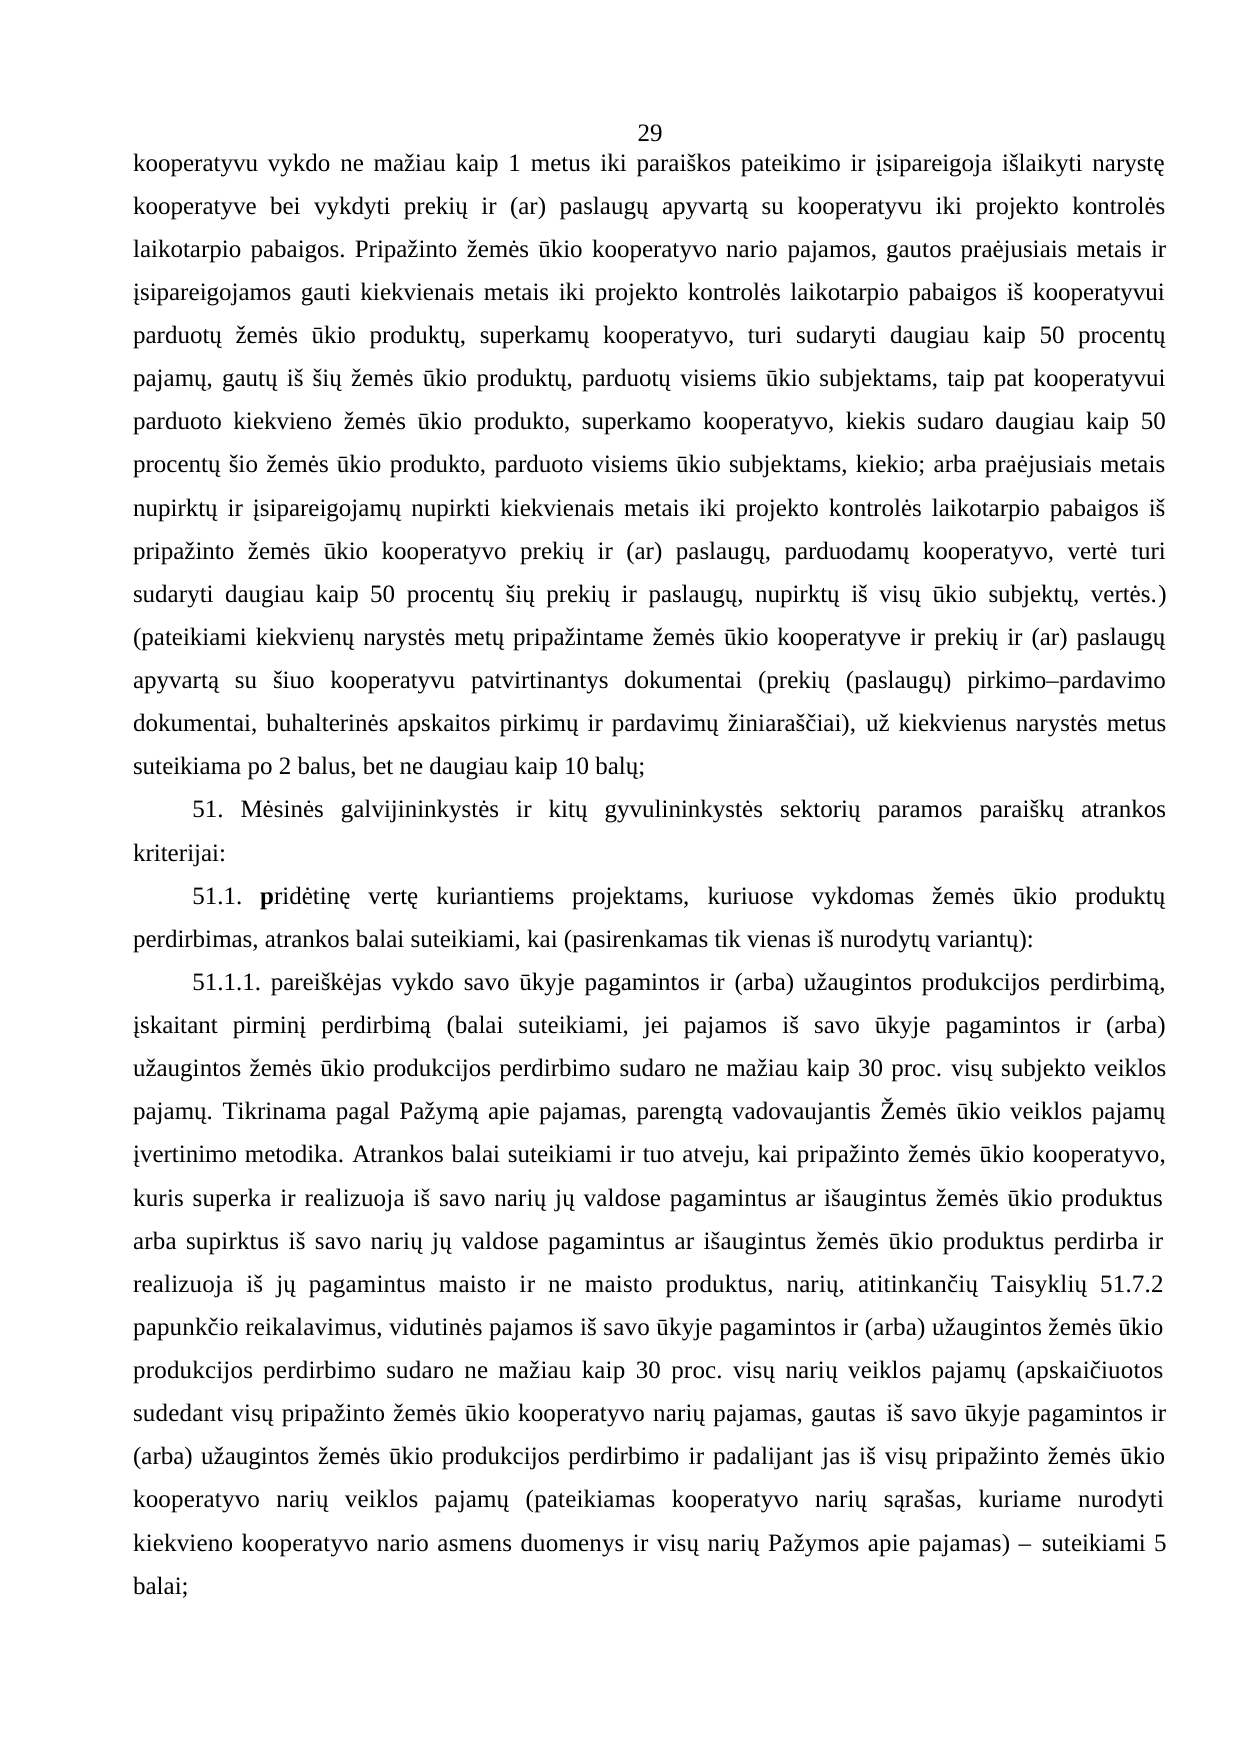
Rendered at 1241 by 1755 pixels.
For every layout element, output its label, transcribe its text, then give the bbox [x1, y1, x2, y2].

text 51. Mėsinės galvijininkystės ir kitų gyvulininkystės sektorių paramos paraiškų atrankos kriterijai: [133, 794, 1166, 866]
text kooperatyvu vykdo ne mažiau kaip 1 metus iki paraiškos pateikimo ir įsipareigoja išlaikyti narystę kooperatyve bei vykdyti prekių ir (ar) paslaugų apyvartą su kooperatyvu iki projekto kontrolės laikotarpio pabaigos. Pripažinto žemės ūkio kooperatyvo nario pajamos, gautos praėjusiais metais ir įsipareigojamos gauti kiekvienais metais iki projekto kontrolės laikotarpio pabaigos iš kooperatyvui parduotų žemės ūkio produktų, superkamų kooperatyvo, turi sudaryti daugiau kaip 50 procentų pajamų, gautų iš šių žemės ūkio produktų, parduotų visiems ūkio subjektams, taip pat kooperatyvui parduoto kiekvieno žemės ūkio produkto, superkamo kooperatyvo, kiekis sudaro daugiau kaip 50 procentų šio žemės ūkio produkto, parduoto visiems ūkio subjektams, kiekio; arba praėjusiais metais nupirktų ir įsipareigojamų nupirkti kiekvienais metais iki projekto kontrolės laikotarpio pabaigos iš pripažinto žemės ūkio kooperatyvo prekių ir (ar) paslaugų, parduodamų kooperatyvo, vertė turi sudaryti daugiau kaip 50 procentų šių prekių ir paslaugų, nupirktų iš visų ūkio subjektų, vertės.) (pateikiami kiekvienų narystės metų pripažintame žemės ūkio kooperatyve ir prekių ir (ar) paslaugų apyvartą su šiuo kooperatyvu patvirtinantys dokumentai (prekių (paslaugų) pirkimo–pardavimo dokumentai, buhalterinės apskaitos pirkimų ir pardavimų žiniaraščiai), už kiekvienus narystės metus suteikiama po 2 balus, bet ne daugiau kaip 10 balų; [133, 148, 1166, 780]
text 51.1. pridėtinę vertę kuriantiems projektams, kuriuose vykdomas žemės ūkio produktų perdirbimas, atrankos balai suteikiami, kai (pasirenkamas tik vienas iš nurodytų variantų): [133, 881, 1166, 953]
text 51.1.1. pareiškėjas vykdo savo ūkyje pagamintos ir (arba) užaugintos produkcijos perdirbimą, įskaitant pirminį perdirbimą (balai suteikiami, jei pajamos iš savo ūkyje pagamintos ir (arba) užaugintos žemės ūkio produkcijos perdirbimo sudaro ne mažiau kaip 30 proc. visų subjekto veiklos pajamų. Tikrinama pagal Pažymą apie pajamas, parengtą vadovaujantis Žemės ūkio veiklos pajamų įvertinimo metodika. Atrankos balai suteikiami ir tuo atveju, kai pripažinto žemės ūkio kooperatyvo, kuris superka ir realizuoja iš savo narių jų valdose pagamintus ar išaugintus žemės ūkio produktus arba supirktus iš savo narių jų valdose pagamintus ar išaugintus žemės ūkio produktus perdirba ir realizuoja iš jų pagamintus maisto ir ne maisto produktus, narių, atitinkančių Taisyklių 51.7.2 papunkčio reikalavimus, vidutinės pajamos iš savo ūkyje pagamintos ir (arba) užaugintos žemės ūkio produkcijos perdirbimo sudaro ne mažiau kaip 30 proc. visų narių veiklos pajamų (apskaičiuotos sudedant visų pripažinto žemės ūkio kooperatyvo narių pajamas, gautas iš savo ūkyje pagamintos ir (arba) užaugintos žemės ūkio produkcijos perdirbimo ir padalijant jas iš visų pripažinto žemės ūkio kooperatyvo narių veiklos pajamų (pateikiamas kooperatyvo narių sąrašas, kuriame nurodyti kiekvieno kooperatyvo nario asmens duomenys ir visų narių Pažymos apie pajamas) – suteikiami 5 balai; [133, 967, 1166, 1599]
